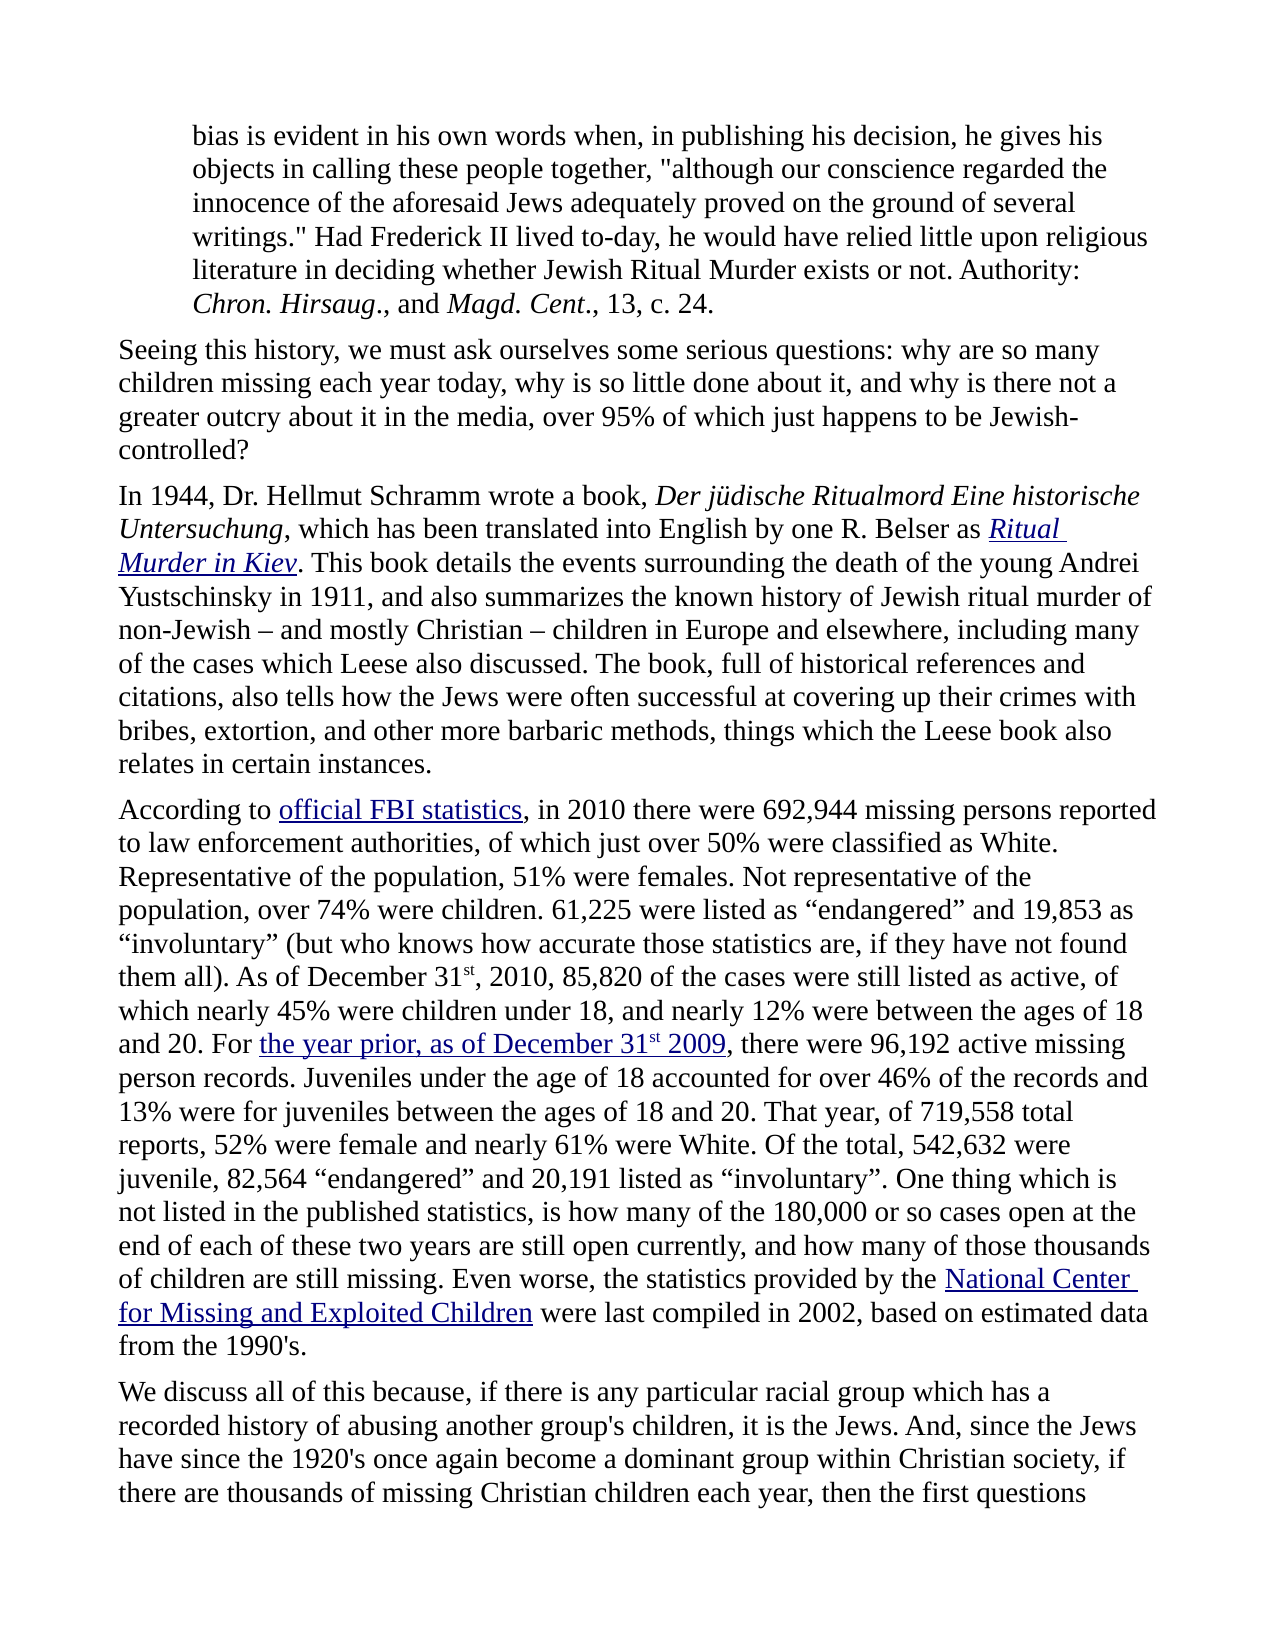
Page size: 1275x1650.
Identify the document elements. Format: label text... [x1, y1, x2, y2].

text According to official FBI statistics, in 2010 there were 692,944 missing persons reported to law enforcement authorities, of which just over 50% were classified as White. Representative of the population, 51% were females. Not representative of the population, over 74% were children. 61,225 were listed as “endangered” and 19,853 as “involuntary” (but who knows how accurate those statistics are, if they have not found them all). As of December 31st, 2010, 85,820 of the cases were still listed as active, of which nearly 45% were children under 18, and nearly 12% were between the ages of 18 and 20. For the year prior, as of December 31st 2009, there were 96,192 active missing person records. Juveniles under the age of 18 accounted for over 46% of the records and 13% were for juveniles between the ages of 18 and 20. That year, of 719,558 total reports, 52% were female and nearly 61% were White. Of the total, 542,632 were juvenile, 82,564 “endangered” and 20,191 listed as “involuntary”. One thing which is not listed in the published statistics, is how many of the 180,000 or so cases open at the end of each of these two years are still open currently, and how many of those thousands of children are still missing. Even worse, the statistics provided by the National Center for Missing and Exploited Children were last compiled in 2002, based on estimated data from the 1990's. [118, 792, 1157, 1362]
text In 1944, Dr. Hellmut Schramm wrote a book, Der jüdische Ritualmord Eine historische Untersuchung, which has been translated into English by one R. Belser as Ritual Murder in Kiev. This book details the events surrounding the death of the young Andrei Yustschinsky in 1911, and also summarizes the known history of Jewish ritual murder of non-Jewish – and mostly Christian – children in Europe and elsewhere, including many of the cases which Leese also discussed. The book, full of historical references and citations, also tells how the Jews were often successful at covering up their crimes with bribes, extortion, and other more barbaric methods, things which the Leese book also relates in certain instances. [118, 478, 1157, 780]
text Seeing this history, we must ask ourselves some serious questions: why are so many children missing each year today, why is so little done about it, and why is there not a greater outcry about it in the media, over 95% of which just happens to be Jewish-controlled? [118, 332, 1157, 466]
text We discuss all of this because, if there is any particular racial group which has a recorded history of abusing another group's children, it is the Jews. And, since the Jews have since the 1920's once again become a dominant group within Christian society, if there are thousands of missing Christian children each year, then the first questions [118, 1374, 1157, 1508]
text bias is evident in his own words when, in publishing his decision, he gives his objects in calling these people together, "although our conscience regarded the innocence of the aforesaid Jews adequately proved on the ground of several writings." Had Frederick II lived to-day, he would have relied little upon religious literature in deciding whether Jewish Ritual Murder exists or not. Authority: Chron. Hirsaug., and Magd. Cent., 13, c. 24. [192, 118, 1157, 319]
